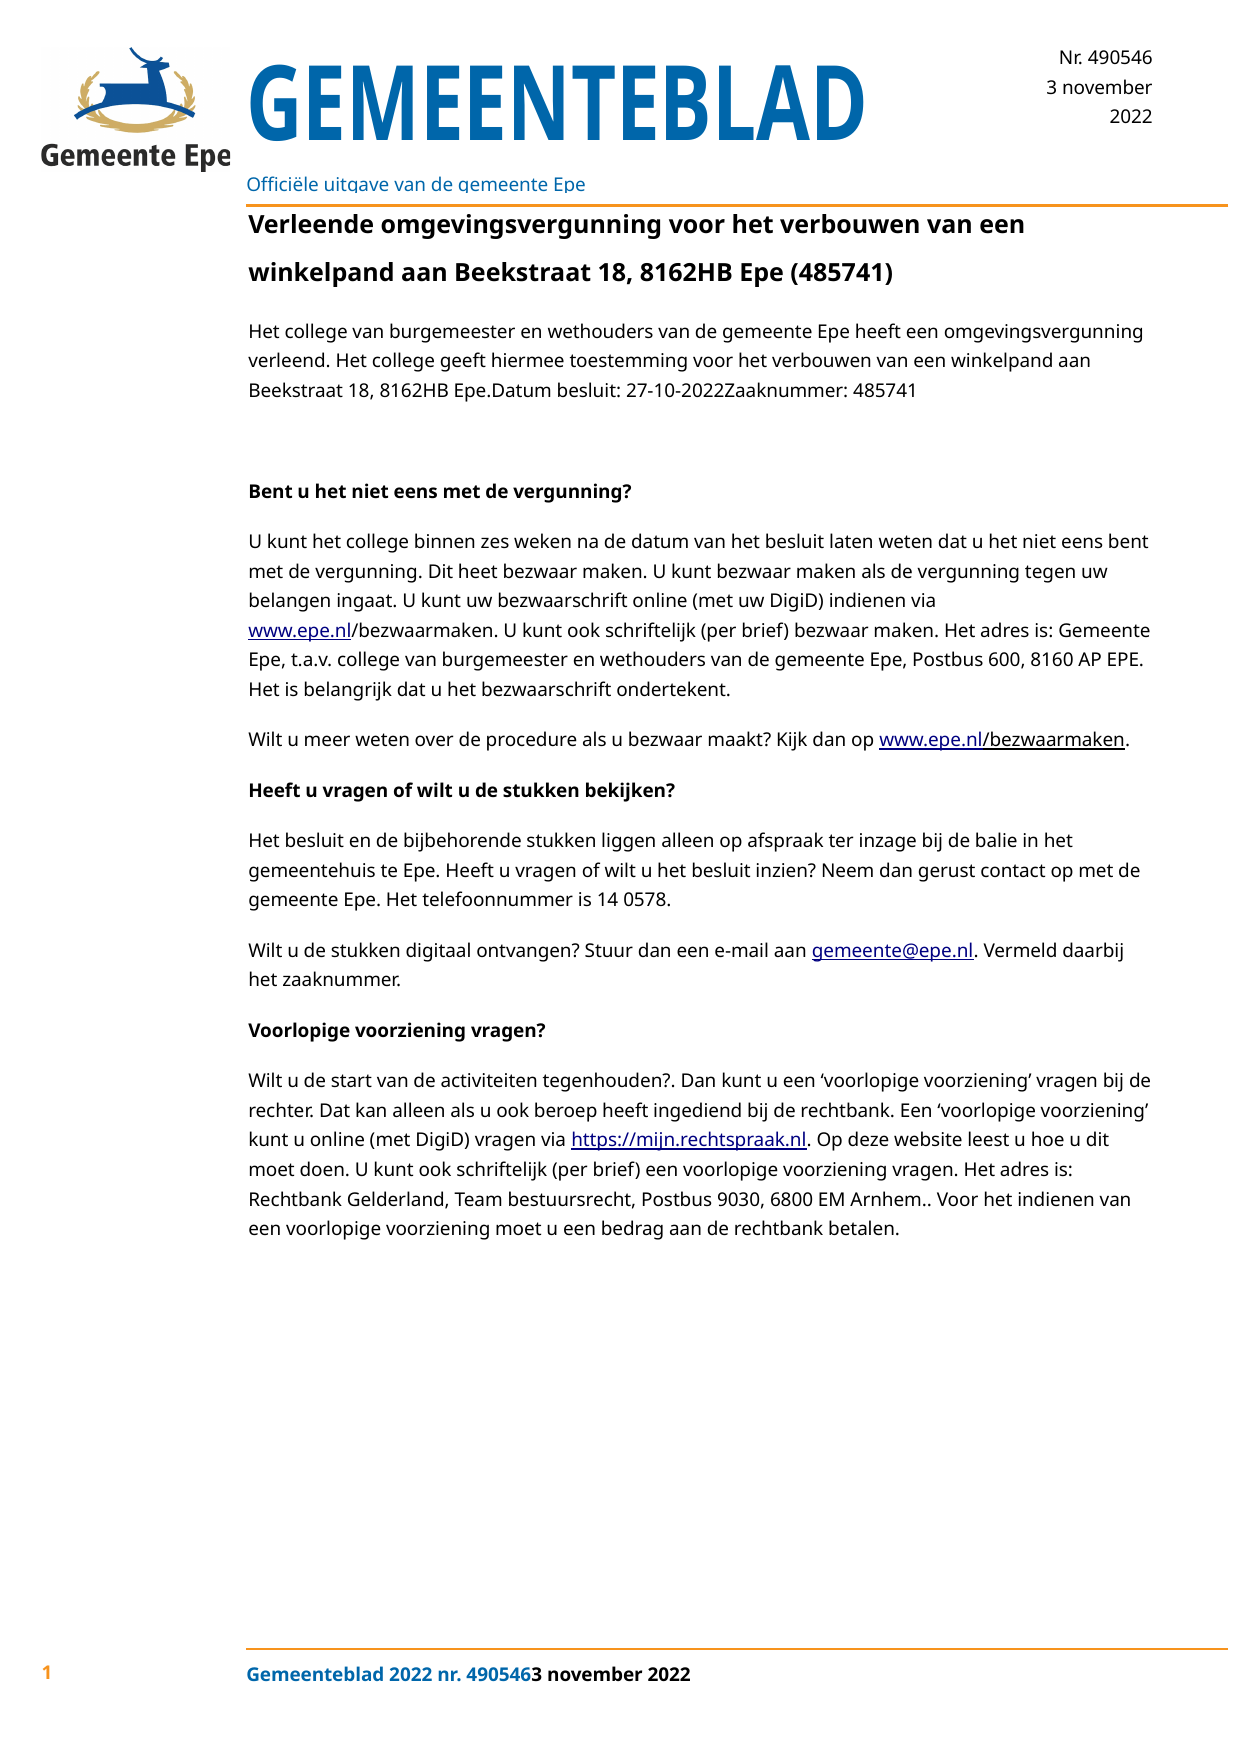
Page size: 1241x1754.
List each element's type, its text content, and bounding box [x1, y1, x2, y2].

text Het college van burgemeester en wethouders van de gemeente Epe heeft een omgevingsvergunning verleend. Het college geeft hiermee toestemming voor het verbouwen van een winkelpand aan Beekstraat 18, 8162HB Epe.Datum besluit: 27-10-2022Zaaknummer: 485741 [248, 318, 1152, 403]
text Wilt u meer weten over de procedure als u bezwaar maakt? Kijk dan op www.epe.nl/bezwaarmaken. [248, 727, 1152, 752]
text Verleende omgevingsvergunning voor het verbouwen van een winkelpand aan Beekstraat 18, 8162HB Epe (485741) [248, 207, 1152, 288]
text Bent u het niet eens met de vergunning? [248, 478, 1152, 504]
text Wilt u de stukken digitaal ontvangen? Stuur dan een e-mail aan gemeente@epe.nl. Vermeld daarbij het zaaknummer. [248, 937, 1152, 992]
text Voorlopige voorziening vragen? [248, 1017, 1152, 1043]
text Wilt u de start van de activiteiten tegenhouden?. Dan kunt u een ‘voorlopige voorziening’ vragen bij de rechter. Dat kan alleen als u ook beroep heeft ingediend bij de rechtbank. Een ‘voorlopige voorziening’ kunt u online (met DigiD) vragen via https://mijn.rechtspraak.nl. Op deze website leest u hoe u dit moet doen. U kunt ook schriftelijk (per brief) een voorlopige voorziening vragen. Het adres is: Rechtbank Gelderland, Team bestuursrecht, Postbus 9030, 6800 EM Arnhem.. Voor het indienen van een voorlopige voorziening moet u een bedrag aan de rechtbank betalen. [248, 1067, 1152, 1241]
picture [41, 47, 231, 172]
text Het besluit en de bijbehorende stukken liggen alleen op afspraak ter inzage bij de balie in het gemeentehuis te Epe. Heeft u vragen of wilt u het besluit inzien? Neem dan gerust contact op met de gemeente Epe. Het telefoonnummer is 14 0578. [248, 827, 1152, 912]
text U kunt het college binnen zes weken na de datum van het besluit laten weten dat u het niet eens bent met de vergunning. Dit heet bezwaar maken. U kunt bezwaar maken als de vergunning tegen uw belangen ingaat. U kunt uw bezwaarschrift online (met uw DigiD) indienen via www.epe.nl/bezwaarmaken. U kunt ook schriftelijk (per brief) bezwaar maken. Het adres is: Gemeente Epe, t.a.v. college van burgemeester en wethouders van de gemeente Epe, Postbus 600, 8160 AP EPE. Het is belangrijk dat u het bezwaarschrift ondertekent. [248, 528, 1152, 702]
text Heeft u vragen of wilt u de stukken bekijken? [248, 777, 1152, 803]
